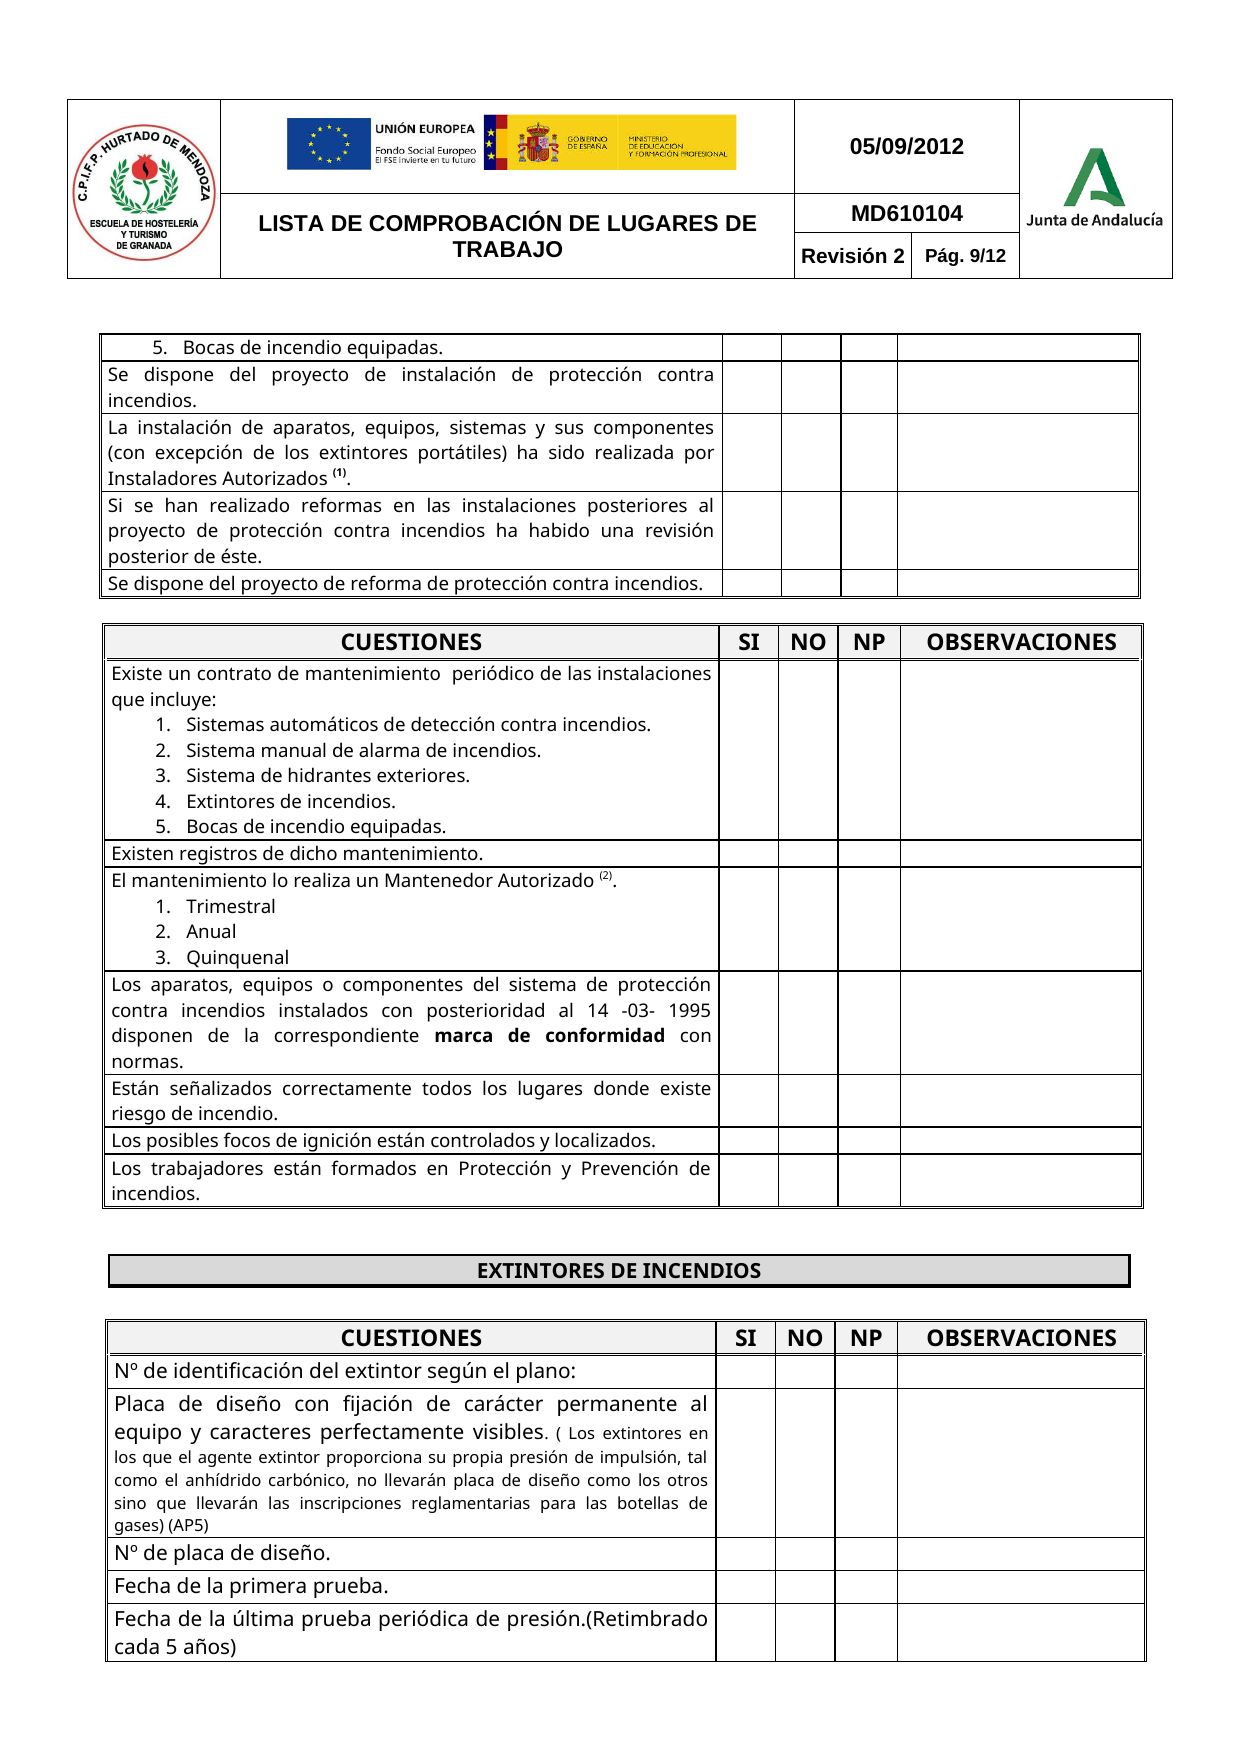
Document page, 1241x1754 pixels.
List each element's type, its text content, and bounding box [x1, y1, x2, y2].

table_cell [842, 362, 897, 412]
table_cell [898, 362, 1138, 412]
table_cell [717, 1356, 775, 1387]
table_cell [776, 1571, 834, 1602]
picture [1023, 147, 1164, 228]
table_header CUESTIONES [105, 626, 718, 657]
table_cell [717, 1604, 775, 1661]
table_cell [839, 972, 900, 1073]
table_cell [901, 1155, 1141, 1206]
table_cell [779, 841, 837, 866]
table_header EXTINTORES DE INCENDIOS [110, 1256, 1128, 1284]
table_cell [839, 1128, 900, 1153]
table_cell [720, 1075, 778, 1126]
table_cell [901, 1075, 1141, 1126]
table_cell [842, 335, 897, 360]
table_header NP [839, 626, 900, 657]
table_cell [898, 1353, 1146, 1387]
table_cell Los sistemas de protección contra incendio y emergencia con los que se cuenta son: Sistemas automáticos de detección contra incendios. Sistema manual de alarma de incendios. Sistema de hidrantes exteriores. Extintores de incendios. Bocas de incendio equipadas. [102, 335, 722, 360]
table_cell Se dispone del proyecto de instalación de protección contra incendios. [102, 362, 722, 412]
table_cell Existen registros de dicho mantenimiento. [105, 841, 718, 866]
table_cell [901, 868, 1141, 970]
table_header SI [717, 1322, 775, 1353]
table_cell [723, 335, 781, 360]
table_cell [779, 1075, 837, 1126]
table_cell [717, 1538, 775, 1569]
table_cell [779, 1128, 837, 1153]
table_cell [782, 414, 840, 491]
table_cell Los aparatos, equipos o componentes del sistema de protección contra incendios instalados con posterioridad al 14 -03- 1995 disponen de la correspondiente marca de conformidad con normas. [105, 972, 718, 1073]
picture [71, 124, 217, 262]
table_cell [839, 1075, 900, 1126]
table_cell [839, 841, 900, 866]
table_cell [720, 841, 778, 866]
table_cell [898, 335, 1138, 360]
table_cell Están señalizados correctamente todos los lugares donde existe riesgo de incendio. [105, 1075, 718, 1126]
table_cell [842, 492, 897, 569]
table_cell [717, 1571, 775, 1602]
table_cell [723, 414, 781, 491]
table_cell Nº de identificación del extintor según el plano: [107, 1353, 715, 1387]
table_cell [836, 1571, 897, 1602]
table_cell [776, 1538, 834, 1569]
table_cell Fecha de la primera prueba. [108, 1571, 715, 1602]
table_header OBSERVACIONES [898, 1322, 1144, 1353]
table_cell [901, 841, 1141, 866]
table_cell [776, 1356, 834, 1387]
table_cell [901, 972, 1141, 1073]
table_cell [839, 868, 900, 970]
table_cell [720, 868, 778, 970]
table_cell [720, 1128, 778, 1153]
table_cell [782, 362, 840, 412]
table_cell Existe un contrato de mantenimiento periódico de las instalaciones que incluye: Sistemas automáticos de detección contra incendios. Sistema manual de alarma de incendios. Sistema de hidrantes exteriores. Extintores de incendios. Bocas de incendio equipadas. [105, 658, 718, 839]
table_cell [836, 1389, 897, 1537]
table_cell [782, 335, 840, 360]
table_cell Los posibles focos de ignición están controlados y localizados. [105, 1128, 718, 1153]
table_cell Fecha de la última prueba periódica de presión.(Retimbrado cada 5 años) [108, 1604, 715, 1661]
table_cell [898, 492, 1138, 569]
table_cell [720, 972, 778, 1073]
table_cell El mantenimiento lo realiza un Mantenedor Autorizado (2). Trimestral Anual Quinquenal [105, 868, 718, 970]
table_header NO [776, 1322, 834, 1353]
table_cell [839, 661, 900, 839]
table_cell [898, 1389, 1144, 1537]
table_cell [901, 1128, 1141, 1153]
table_cell [842, 414, 897, 491]
table_header CUESTIONES [108, 1322, 715, 1353]
table_cell [839, 1155, 900, 1206]
table_cell [779, 661, 837, 839]
table_cell [898, 1538, 1144, 1569]
table_cell Los trabajadores están formados en Protección y Prevención de incendios. [105, 1155, 718, 1206]
table_cell [779, 972, 837, 1073]
table_cell [776, 1604, 834, 1661]
table_cell [779, 868, 837, 970]
table_cell [776, 1389, 834, 1537]
table_header NP [836, 1322, 897, 1353]
table_cell Si se han realizado reformas en las instalaciones posteriores al proyecto de protección contra incendios ha habido una revisión posterior de éste. [102, 492, 722, 569]
table_cell [836, 1538, 897, 1569]
table_cell Nº de placa de diseño. [108, 1538, 715, 1569]
table_cell [898, 1604, 1144, 1661]
table_header NO [779, 626, 837, 657]
table_cell [836, 1356, 897, 1387]
table_cell [898, 414, 1138, 491]
table_cell [898, 570, 1138, 596]
table_cell [720, 661, 778, 839]
table_cell [717, 1389, 775, 1537]
table_cell [720, 1155, 778, 1206]
picture [283, 114, 737, 170]
table_cell [723, 570, 781, 596]
table_header OBSERVACIONES [901, 626, 1141, 657]
table_cell Se dispone del proyecto de reforma de protección contra incendios. [102, 570, 722, 596]
table_cell Placa de diseño con fijación de carácter permanente al equipo y caracteres perfectamente visibles. ( Los extintores en los que el agente extintor proporciona su propia presión de impulsión, tal como el anhídrido carbónico, no llevarán placa de diseño como los otros sino que llevarán las inscripciones reglamentarias para las botellas de gases) (AP5) [108, 1389, 715, 1537]
table_cell [723, 362, 781, 412]
table_header SI [720, 626, 778, 657]
table_cell La instalación de aparatos, equipos, sistemas y sus componentes (con excepción de los extintores portátiles) ha sido realizada por Instaladores Autorizados (1). [102, 414, 722, 491]
table_cell [779, 1155, 837, 1206]
table_cell [898, 1571, 1144, 1602]
table_cell [842, 570, 897, 596]
table_cell [782, 570, 840, 596]
table_cell [836, 1604, 897, 1661]
table_cell [782, 492, 840, 569]
table_cell [723, 492, 781, 569]
table_cell [901, 658, 1141, 839]
